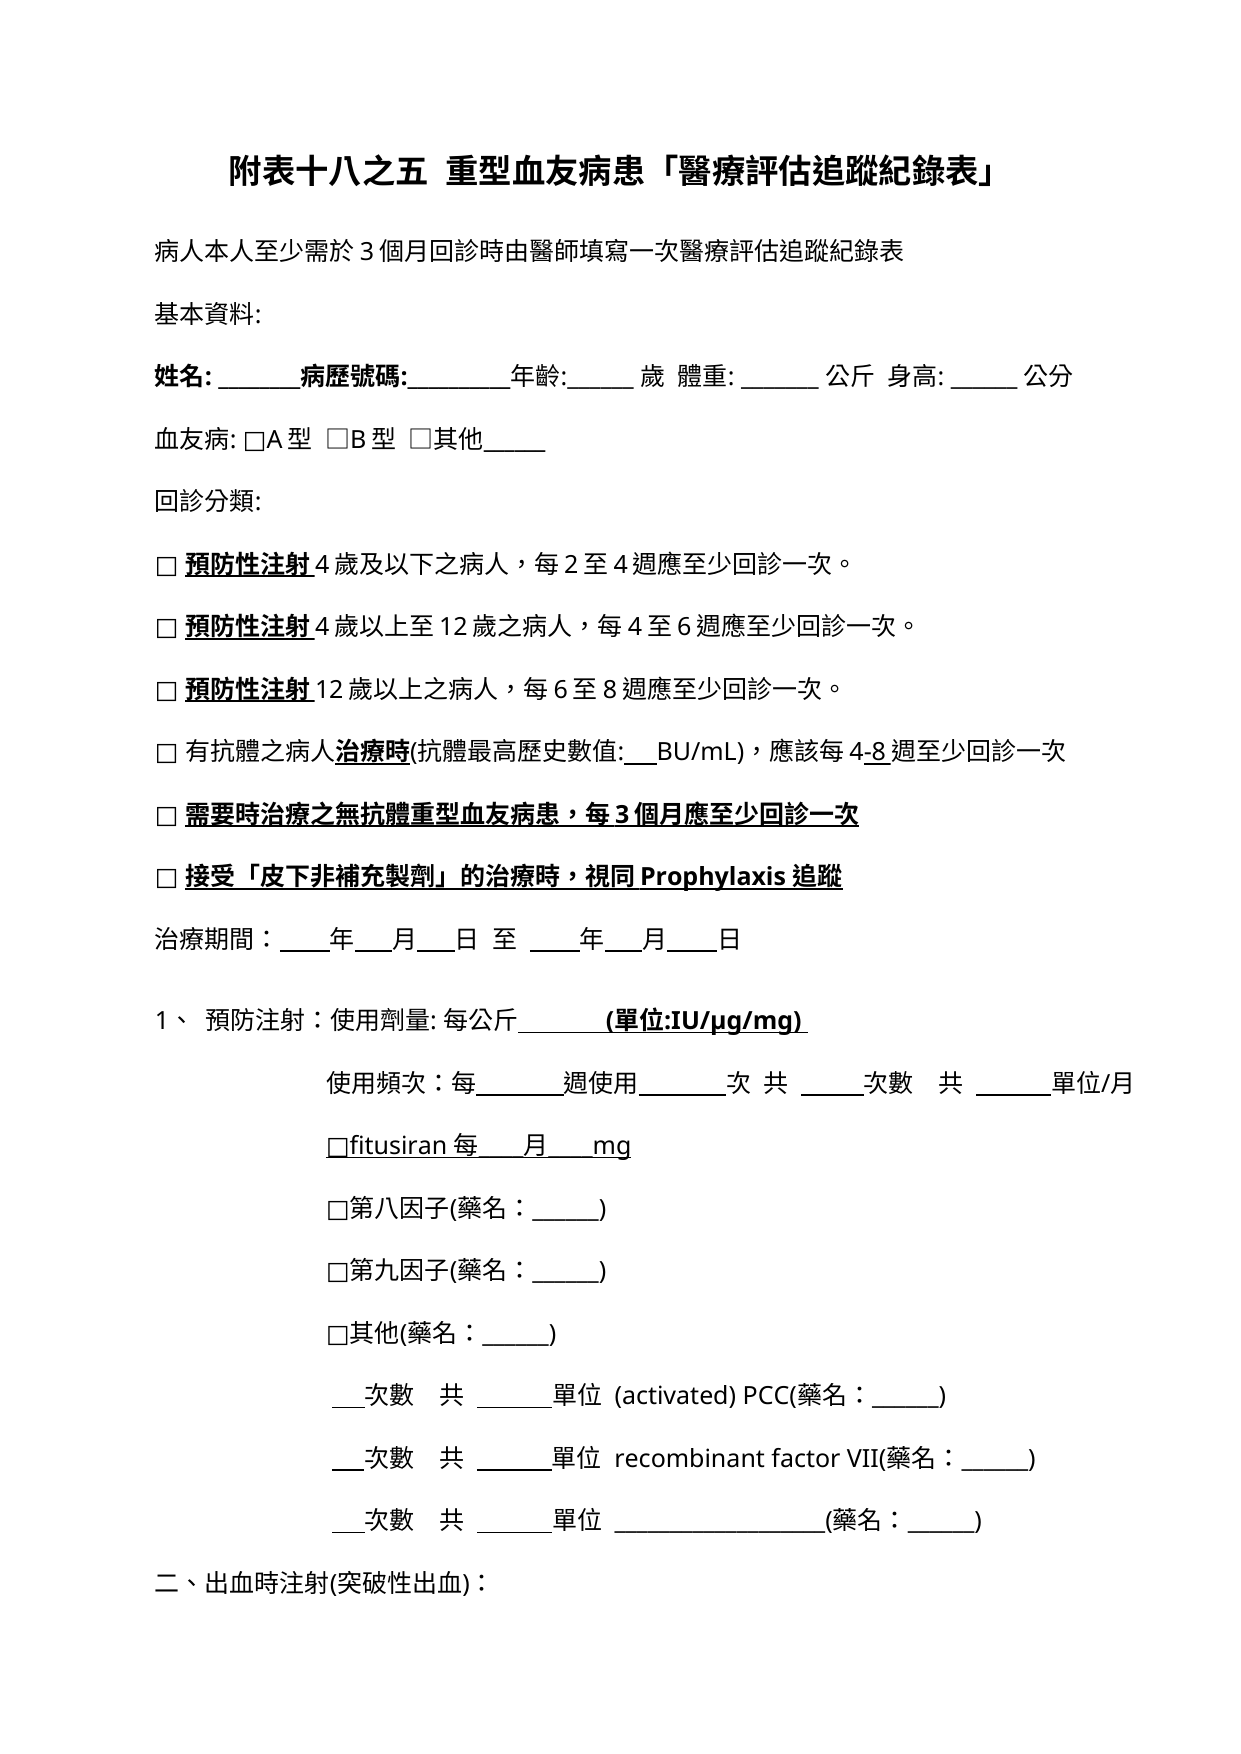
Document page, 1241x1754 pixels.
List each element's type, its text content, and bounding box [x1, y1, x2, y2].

text 二、出血時注射(突破性出血)： [154, 1539, 1231, 1602]
text 基本資料: [154, 271, 1231, 333]
text □ 需要時治療之無抗體重型血友病患，每3個月應至少回診一次 [154, 771, 1231, 833]
text 血友病: □A型 □B型 □其他______ [154, 396, 1231, 458]
text 姓名: ________病歷號碼:__________年齡:______ 歲 體重: _______ 公斤 身高: ______ 公分 [154, 333, 1231, 396]
text 次數 共 單位 (activated) PCC(藥名：______) 次數 共 單位 recombinant factor VII(藥名：______) [332, 1352, 1231, 1477]
text □fitusiran 每____月____mg [199, 1102, 1231, 1164]
text 回診分類: [154, 458, 1231, 521]
text □第八因子(藥名：______) [199, 1164, 1231, 1227]
text □第九因子(藥名：______) [199, 1227, 1231, 1289]
text □ 預防性注射4歲及以下之病人，每2至4週應至少回診一次。 [154, 521, 1231, 583]
text □ 預防性注射12歲以上之病人，每6至8週應至少回診一次。 [154, 646, 1231, 708]
text 病人本人至少需於3個月回診時由醫師填寫一次醫療評估追蹤紀錄表 [154, 208, 1231, 271]
list 預防注射：使用劑量: 每公斤 (單位:IU/μg/mg) [154, 977, 1231, 1039]
text 使用頻次：每 週使用 次 共 次數 共 單位/月 [199, 1039, 1231, 1102]
text 治療期間： 年 月 日 至 年 月 日 [154, 896, 1231, 958]
text 附表十八之五 重型血友病患「醫療評估追蹤紀錄表」 [118, 127, 1122, 189]
text □其他(藥名：______) [199, 1289, 1231, 1352]
text 次數 共 單位 ___________________(藥名：______) [332, 1477, 1231, 1539]
text □ 預防性注射4歲以上至12歲之病人，每4至6週應至少回診一次。 [154, 583, 1231, 646]
text □ 接受「皮下非補充製劑」的治療時，視同Prophylaxis 追蹤 [154, 833, 1231, 896]
text □ 有抗體之病人治療時(抗體最高歷史數值: BU/mL)，應該每4-8週至少回診一次 [154, 708, 1231, 771]
